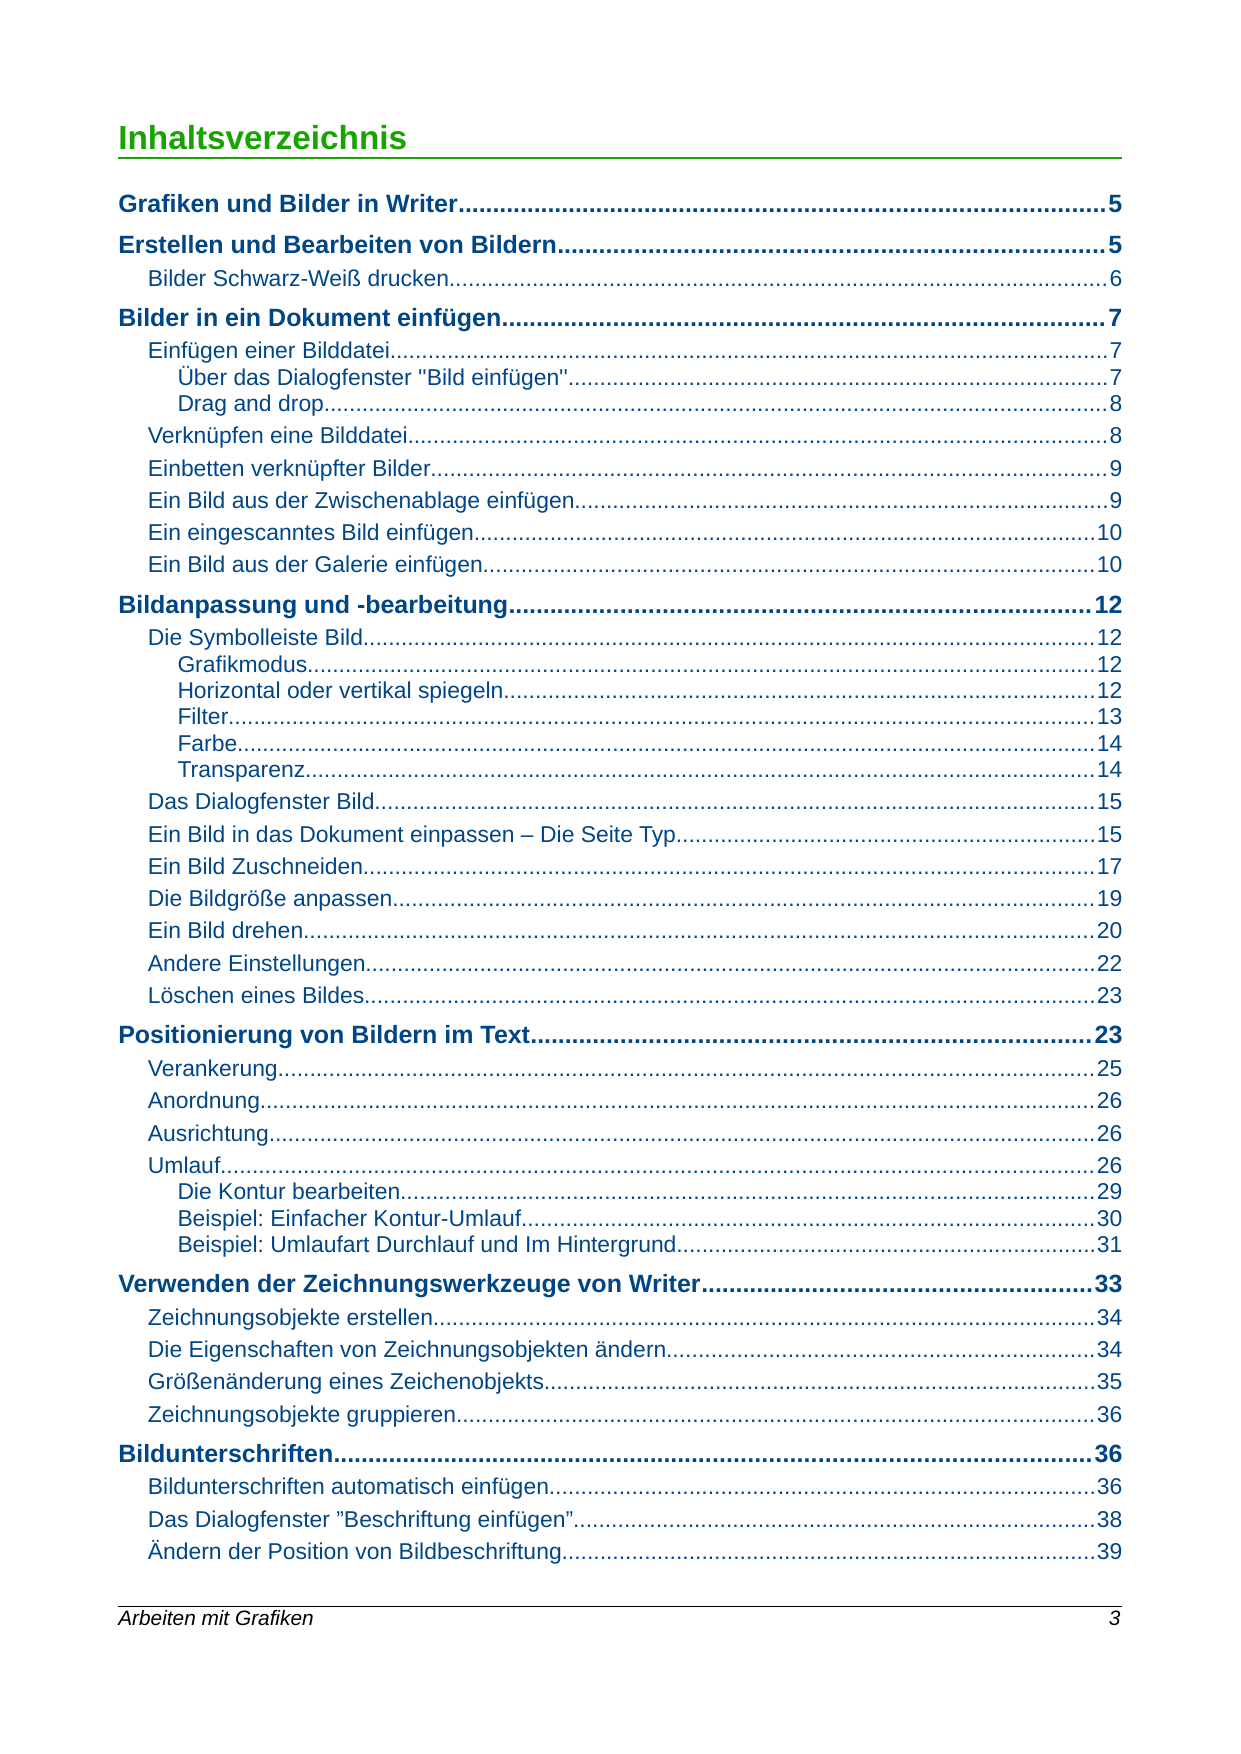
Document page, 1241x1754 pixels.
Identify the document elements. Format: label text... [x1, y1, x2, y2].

text Bilder in ein Dokument einfügen 7 [118, 303, 1122, 331]
text Filter 13 [177, 703, 1122, 730]
text Das Dialogfenster ”Beschriftung einfügen” 38 [148, 1506, 1122, 1532]
text Drag and drop 8 [177, 390, 1122, 416]
text Transparenz 14 [177, 756, 1122, 782]
text Farbe 14 [177, 730, 1122, 756]
text Positionierung von Bildern im Text 23 [118, 1020, 1122, 1049]
text Die Kontur bearbeiten 29 [177, 1178, 1122, 1204]
text Grafikmodus 12 [177, 651, 1122, 677]
text Verknüpfen eine Bilddatei 8 [148, 422, 1122, 449]
text Bildanpassung und -bearbeitung 12 [118, 589, 1122, 618]
text Erstellen und Bearbeiten von Bildern 5 [118, 230, 1122, 258]
text Verankerung 25 [148, 1055, 1122, 1081]
text Grafiken und Bilder in Writer 5 [118, 189, 1122, 218]
text Zeichnungsobjekte erstellen 34 [148, 1304, 1122, 1330]
text Andere Einstellungen 22 [148, 950, 1122, 976]
text Bilder Schwarz-Weiß drucken 6 [148, 264, 1122, 291]
text Bildunterschriften 36 [118, 1439, 1122, 1467]
text Beispiel: Einfacher Kontur-Umlauf 30 [177, 1204, 1122, 1231]
text Anordnung 26 [148, 1087, 1122, 1113]
text Die Symbolleiste Bild 12 [148, 624, 1122, 651]
text Die Eigenschaften von Zeichnungsobjekten ändern 34 [148, 1336, 1122, 1362]
text Einbetten verknüpfter Bilder 9 [148, 454, 1122, 481]
text Größenänderung eines Zeichenobjekts 35 [148, 1368, 1122, 1394]
text Bildunterschriften automatisch einfügen 36 [148, 1473, 1122, 1500]
text Umlauf 26 [148, 1152, 1122, 1178]
text Ein Bild drehen 20 [148, 917, 1122, 944]
text Ein Bild aus der Zwischenablage einfügen 9 [148, 487, 1122, 513]
text Über das Dialogfenster ''Bild einfügen'' 7 [177, 364, 1122, 390]
text Verwenden der Zeichnungswerkzeuge von Writer 33 [118, 1269, 1122, 1298]
text Das Dialogfenster Bild 15 [148, 788, 1122, 815]
text Ein eingescanntes Bild einfügen 10 [148, 519, 1122, 546]
text Ausrichtung 26 [148, 1119, 1122, 1146]
text Ein Bild Zuschneiden 17 [148, 853, 1122, 879]
text Löschen eines Bildes 23 [148, 982, 1122, 1008]
text Zeichnungsobjekte gruppieren 36 [148, 1401, 1122, 1427]
text Die Bildgröße anpassen 19 [148, 885, 1122, 912]
text Ein Bild in das Dokument einpassen – Die Seite Typ 15 [148, 821, 1122, 847]
text Einfügen einer Bilddatei 7 [148, 337, 1122, 364]
text Inhaltsverzeichnis [118, 118, 1122, 157]
text Ändern der Position von Bildbeschriftung 39 [148, 1538, 1122, 1564]
text Ein Bild aus der Galerie einfügen 10 [148, 551, 1122, 578]
text Horizontal oder vertikal spiegeln 12 [177, 677, 1122, 703]
text Beispiel: Umlaufart Durchlauf und Im Hintergrund 31 [177, 1231, 1122, 1257]
